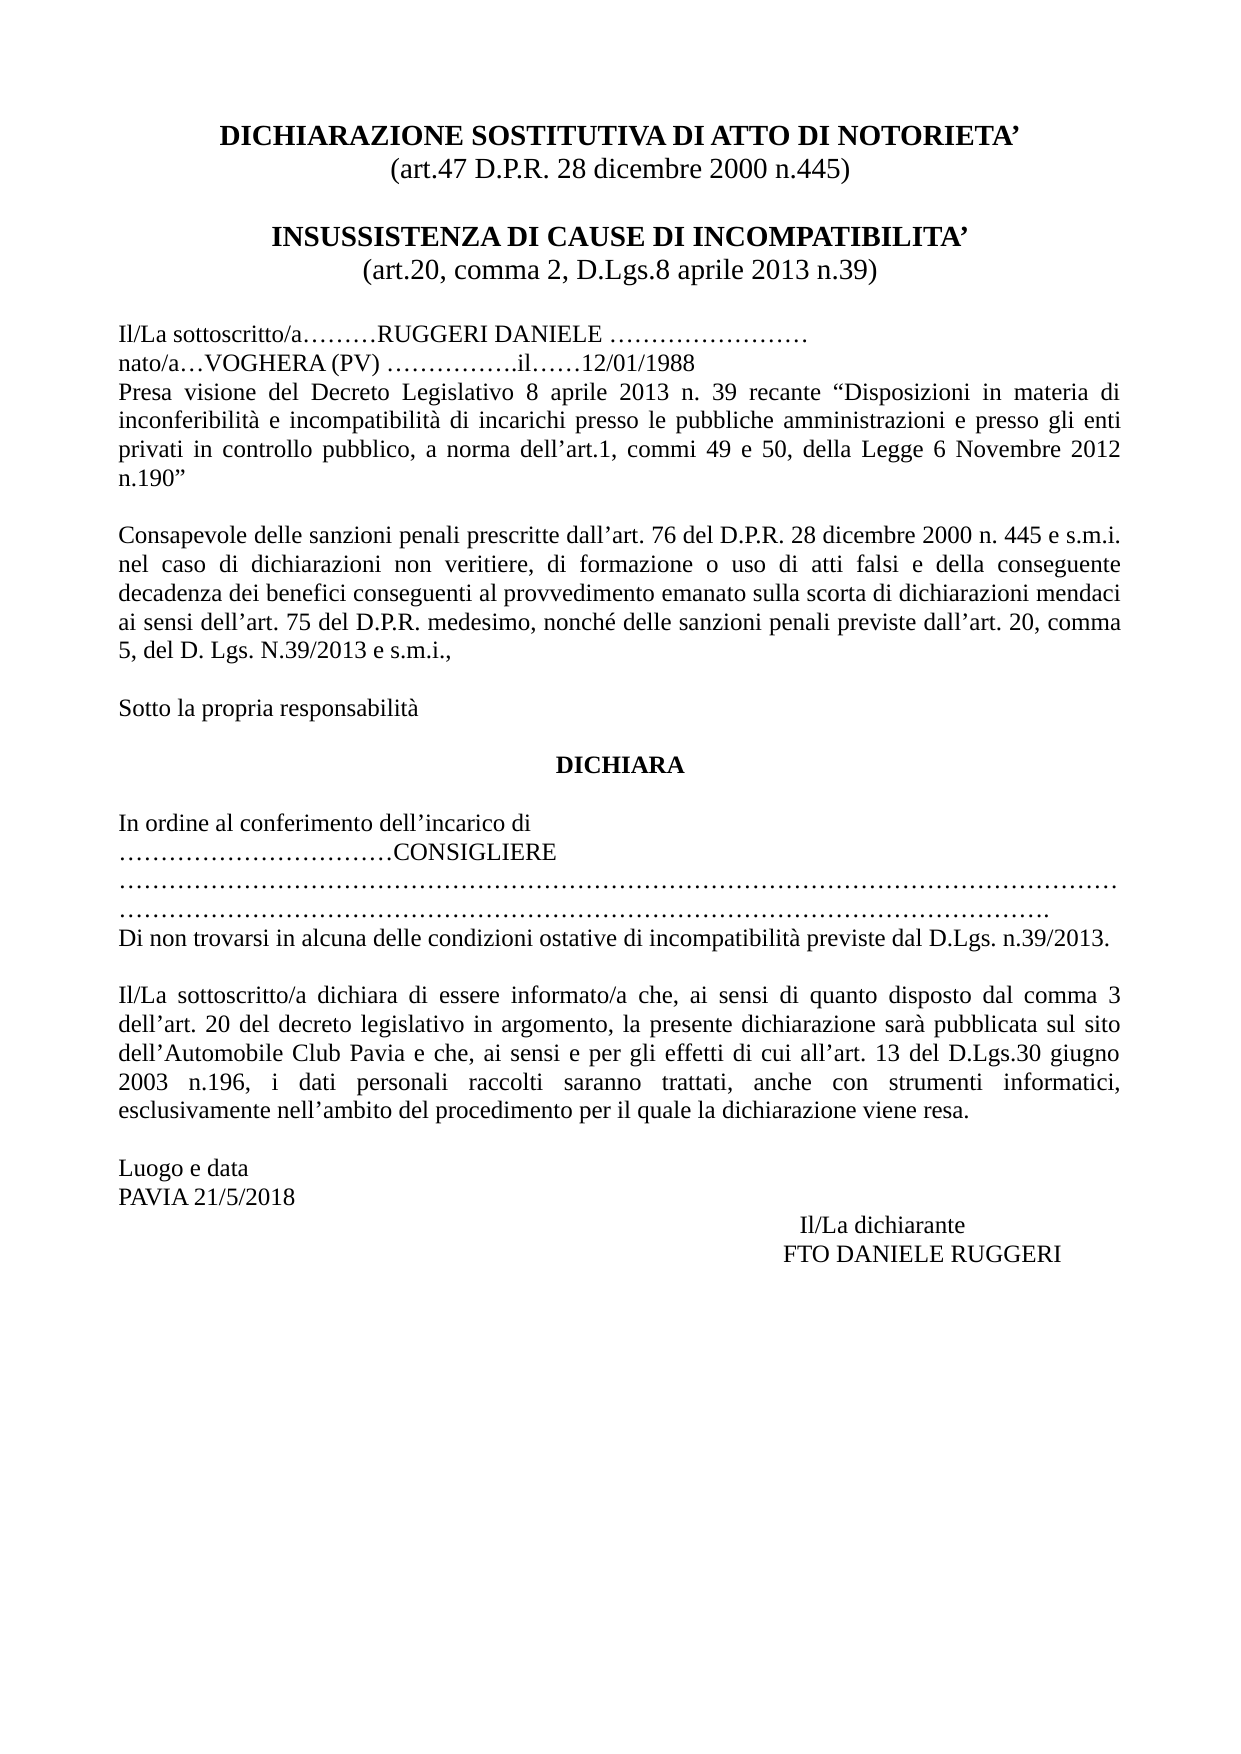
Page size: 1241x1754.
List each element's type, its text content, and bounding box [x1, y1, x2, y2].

text DICHIARAZIONE SOSTITUTIVA DI ATTO DI NOTORIETA’ [118, 118, 1122, 152]
text Consapevole delle sanzioni penali prescritte dall’art. 76 del D.P.R. 28 dicembre 2000 n. 445 e s.m.i. nel caso di dichiarazioni non veritiere, di formazione o uso di atti falsi e della conseguente decadenza dei benefici conseguenti al provvedimento emanato sulla scorta di dichiarazioni mendaci ai sensi dell’art. 75 del D.P.R. medesimo, nonché delle sanzioni penali previste dall’art. 20, comma 5, del D. Lgs. N.39/2013 e s.m.i., [118, 521, 1122, 664]
text In ordine al conferimento dell’incarico di [118, 808, 1122, 837]
text Il/La sottoscritto/a………RUGGERI DANIELE …………………… [118, 319, 1122, 348]
text DICHIARA [118, 751, 1122, 779]
text Luogo e data [118, 1153, 1122, 1182]
text Sotto la propria responsabilità [118, 693, 1122, 722]
text nato/a…VOGHERA (PV) …………….il……12/01/1988 [118, 348, 1122, 377]
text INSUSSISTENZA DI CAUSE DI INCOMPATIBILITA’ [118, 219, 1122, 252]
text Il/La sottoscritto/a dichiara di essere informato/a che, ai sensi di quanto disposto dal comma 3 dell’art. 20 del decreto legislativo in argomento, la presente dichiarazione sarà pubblicata sul sito dell’Automobile Club Pavia e che, ai sensi e per gli effetti di cui all’art. 13 del D.Lgs.30 giugno 2003 n.196, i dati personali raccolti saranno trattati, anche con strumenti informatici, esclusivamente nell’ambito del procedimento per il quale la dichiarazione viene resa. [118, 981, 1122, 1124]
text (art.20, comma 2, D.Lgs.8 aprile 2013 n.39) [118, 252, 1122, 286]
text Di non trovarsi in alcuna delle condizioni ostative di incompatibilità previste dal D.Lgs. n.39/2013. [118, 923, 1122, 952]
text (art.47 D.P.R. 28 dicembre 2000 n.445) [118, 152, 1122, 185]
text PAVIA 21/5/2018 [118, 1182, 1122, 1211]
text Presa visione del Decreto Legislativo 8 aprile 2013 n. 39 recante “Disposizioni in materia di inconferibilità e incompatibilità di incarichi presso le pubbliche amministrazioni e presso gli enti privati in controllo pubblico, a norma dell’art.1, commi 49 e 50, della Legge 6 Novembre 2012 n.190” [118, 377, 1122, 492]
text FTO DANIELE RUGGERI [118, 1239, 1122, 1268]
text Il/La dichiarante [118, 1211, 1122, 1239]
text ……………………………CONSIGLIERE ……………………………………………………………………………………………………………………………………………………………………………………………………………. [118, 837, 1122, 923]
